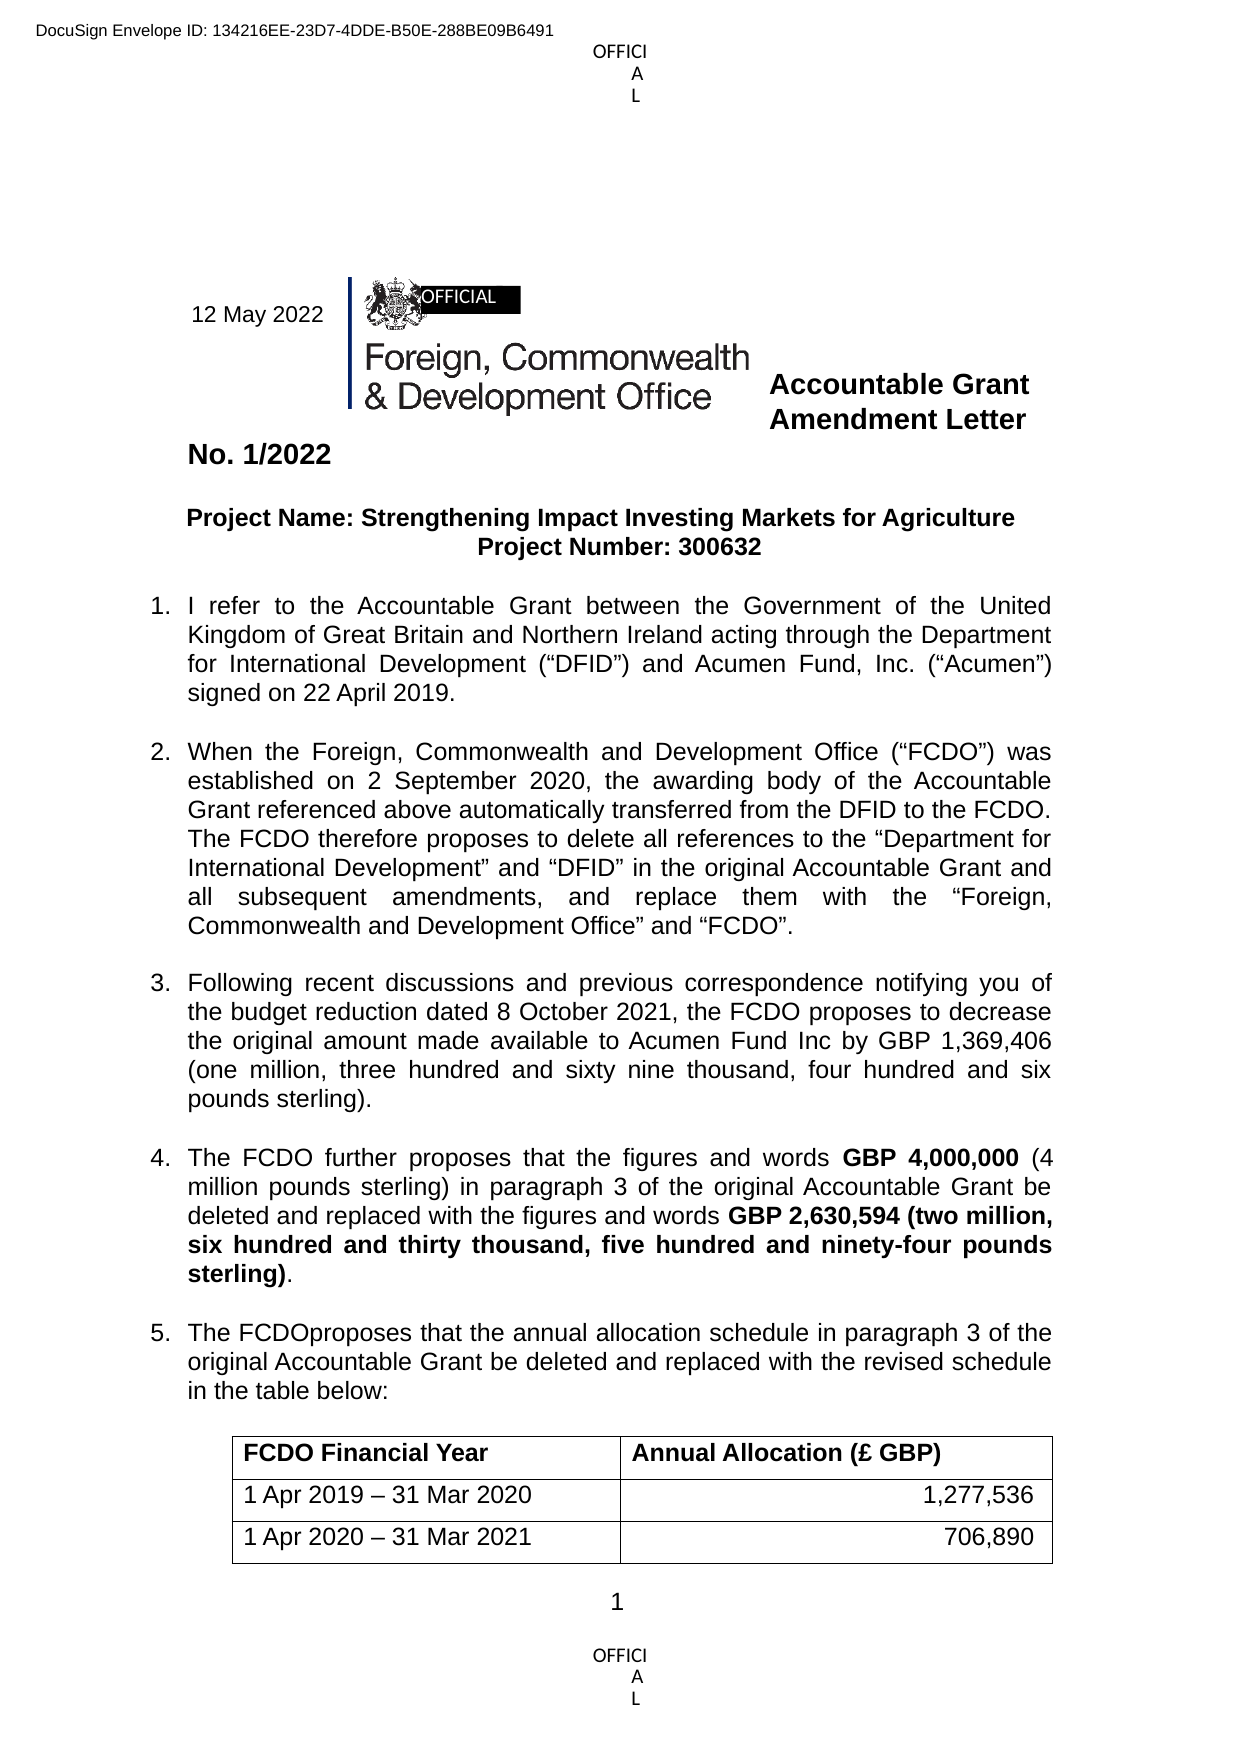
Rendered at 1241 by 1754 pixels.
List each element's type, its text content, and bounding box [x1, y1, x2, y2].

list I refer to the Accountable Grant between the Government of the United Kingdom of Great Britain and Northern Ireland acting through the Department for International Development (“DFID”) and Acumen Fund, Inc. (“Acumen”) signed on 22 April 2019. [150, 592, 1053, 707]
list Following recent discussions and previous correspondence notifying you of the budget reduction dated 8 October 2021, the FCDO proposes to decrease the original amount made available to Acumen Fund Inc by GBP 1,369,406 (one million, three hundred and sixty nine thousand, four hundred and six pounds sterling). [150, 969, 1053, 1112]
table_cell 1,277,536 [621, 1480, 1052, 1521]
subtitle Accountable Grant Amendment Letter No. 1/2022 [187, 368, 1053, 471]
list The FCDOproposes that the annual allocation schedule in paragraph 3 of the original Accountable Grant be deleted and replaced with the revised schedule in the table below: [150, 1319, 1053, 1405]
table_header Annual Allocation (£ GBP) [621, 1437, 1052, 1479]
list The FCDO further proposes that the figures and words GBP 4,000,000 (4 million pounds sterling) in paragraph 3 of the original Accountable Grant be deleted and replaced with the figures and words GBP 2,630,594 (two million, six hundred and thirty thousand, five hundred and ninety-four pounds sterling). [150, 1144, 1053, 1288]
table_header FCDO Financial Year [233, 1437, 620, 1479]
text [751, 302, 1053, 327]
text 12 May 2022 [187, 302, 348, 327]
table_cell 1 Apr 2019 – 31 Mar 2020 [233, 1480, 620, 1521]
picture [348, 277, 751, 416]
text Project Name: Strengthening Impact Investing Markets for Agriculture Project Number: 300632 [186, 503, 1053, 560]
table_cell 706,890 [621, 1522, 1052, 1563]
table_cell 1 Apr 2020 – 31 Mar 2021 [233, 1522, 620, 1563]
list When the Foreign, Commonwealth and Development Office (“FCDO”) was established on 2 September 2020, the awarding body of the Accountable Grant referenced above automatically transferred from the DFID to the FCDO. The FCDO therefore proposes to delete all references to the “Department for International Development” and “DFID” in the original Accountable Grant and all subsequent amendments, and replace them with the “Foreign, Commonwealth and Development Office” and “FCDO”. [150, 738, 1053, 940]
